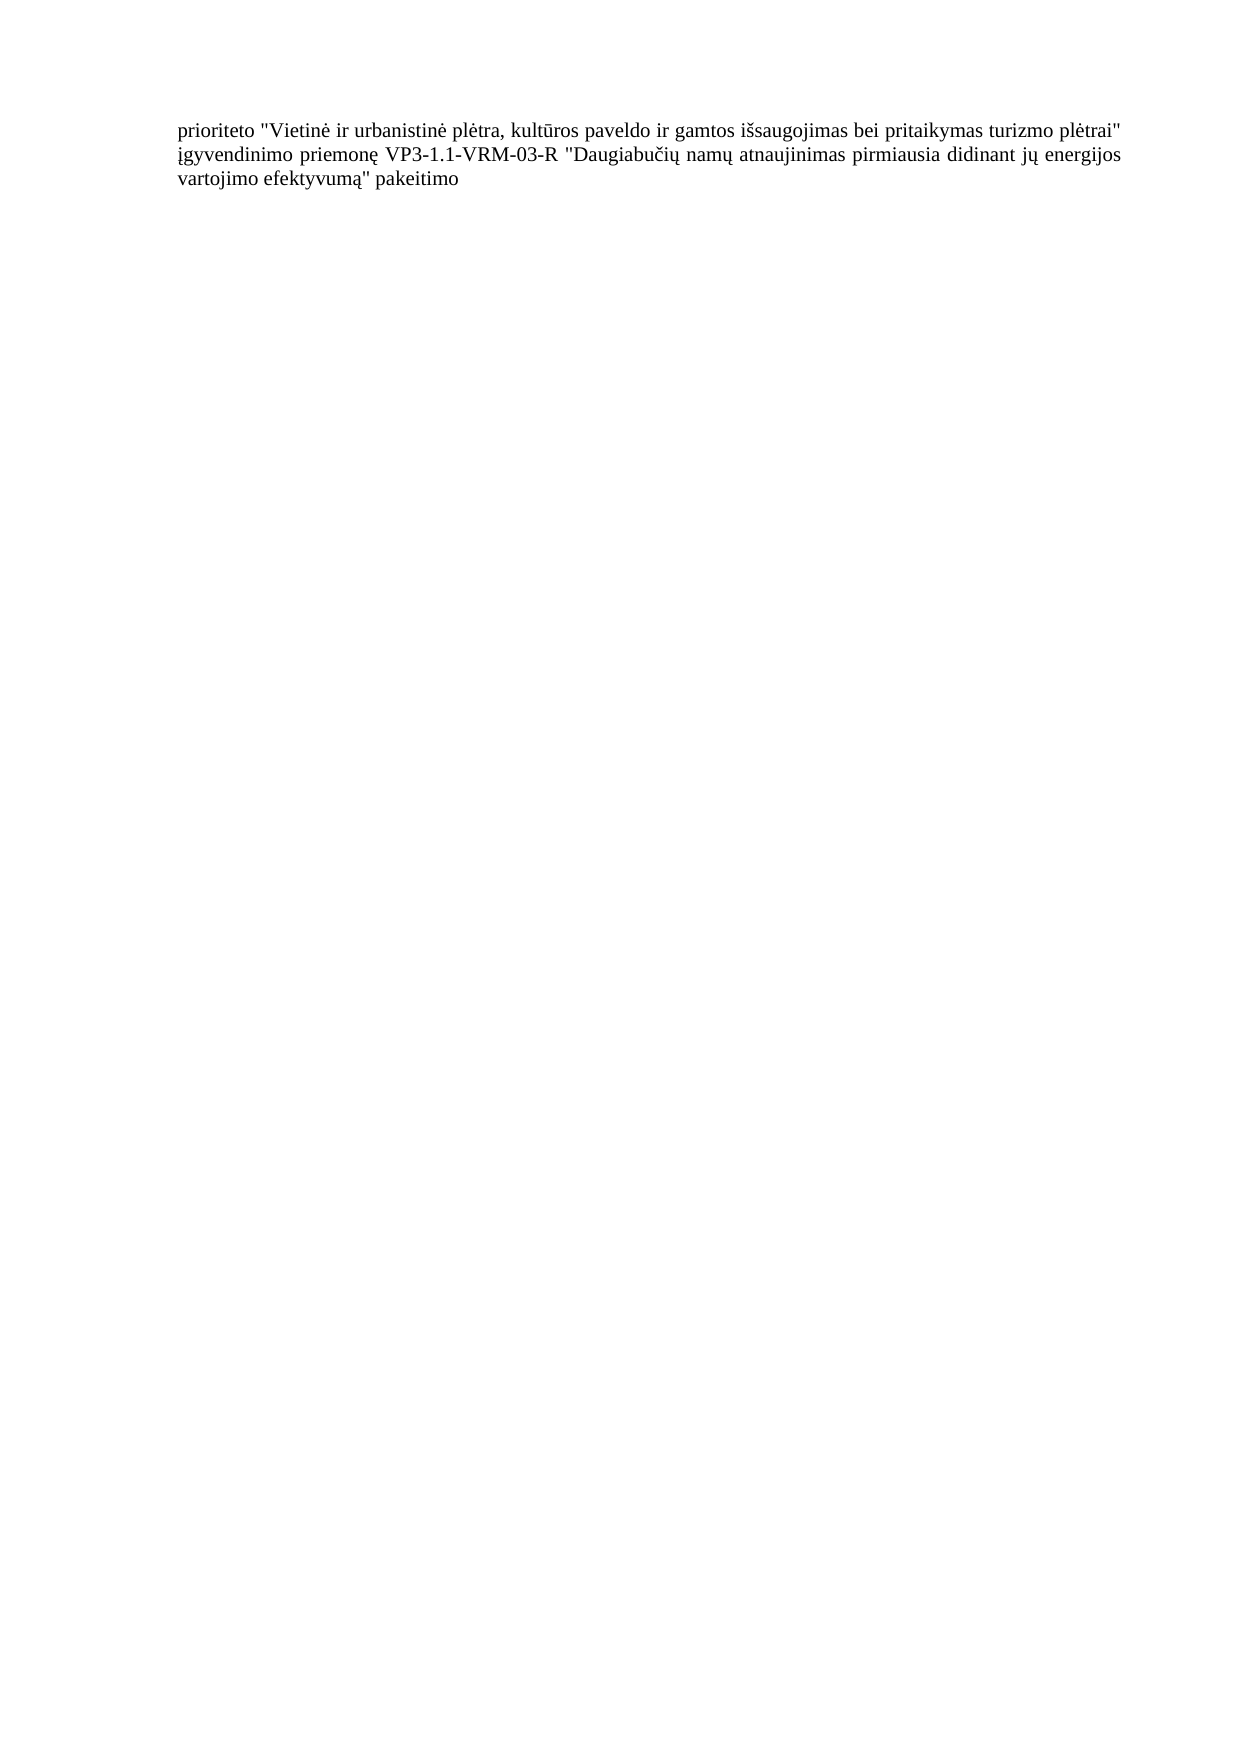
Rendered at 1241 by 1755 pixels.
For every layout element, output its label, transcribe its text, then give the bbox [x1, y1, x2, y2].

text prioriteto "Vietinė ir urbanistinė plėtra, kultūros paveldo ir gamtos išsaugojimas bei pritaikymas turizmo plėtrai" įgyvendinimo priemonę VP3-1.1-VRM-03-R "Daugiabučių namų atnaujinimas pirmiausia didinant jų energijos vartojimo efektyvumą" pakeitimo [177, 118, 1122, 190]
